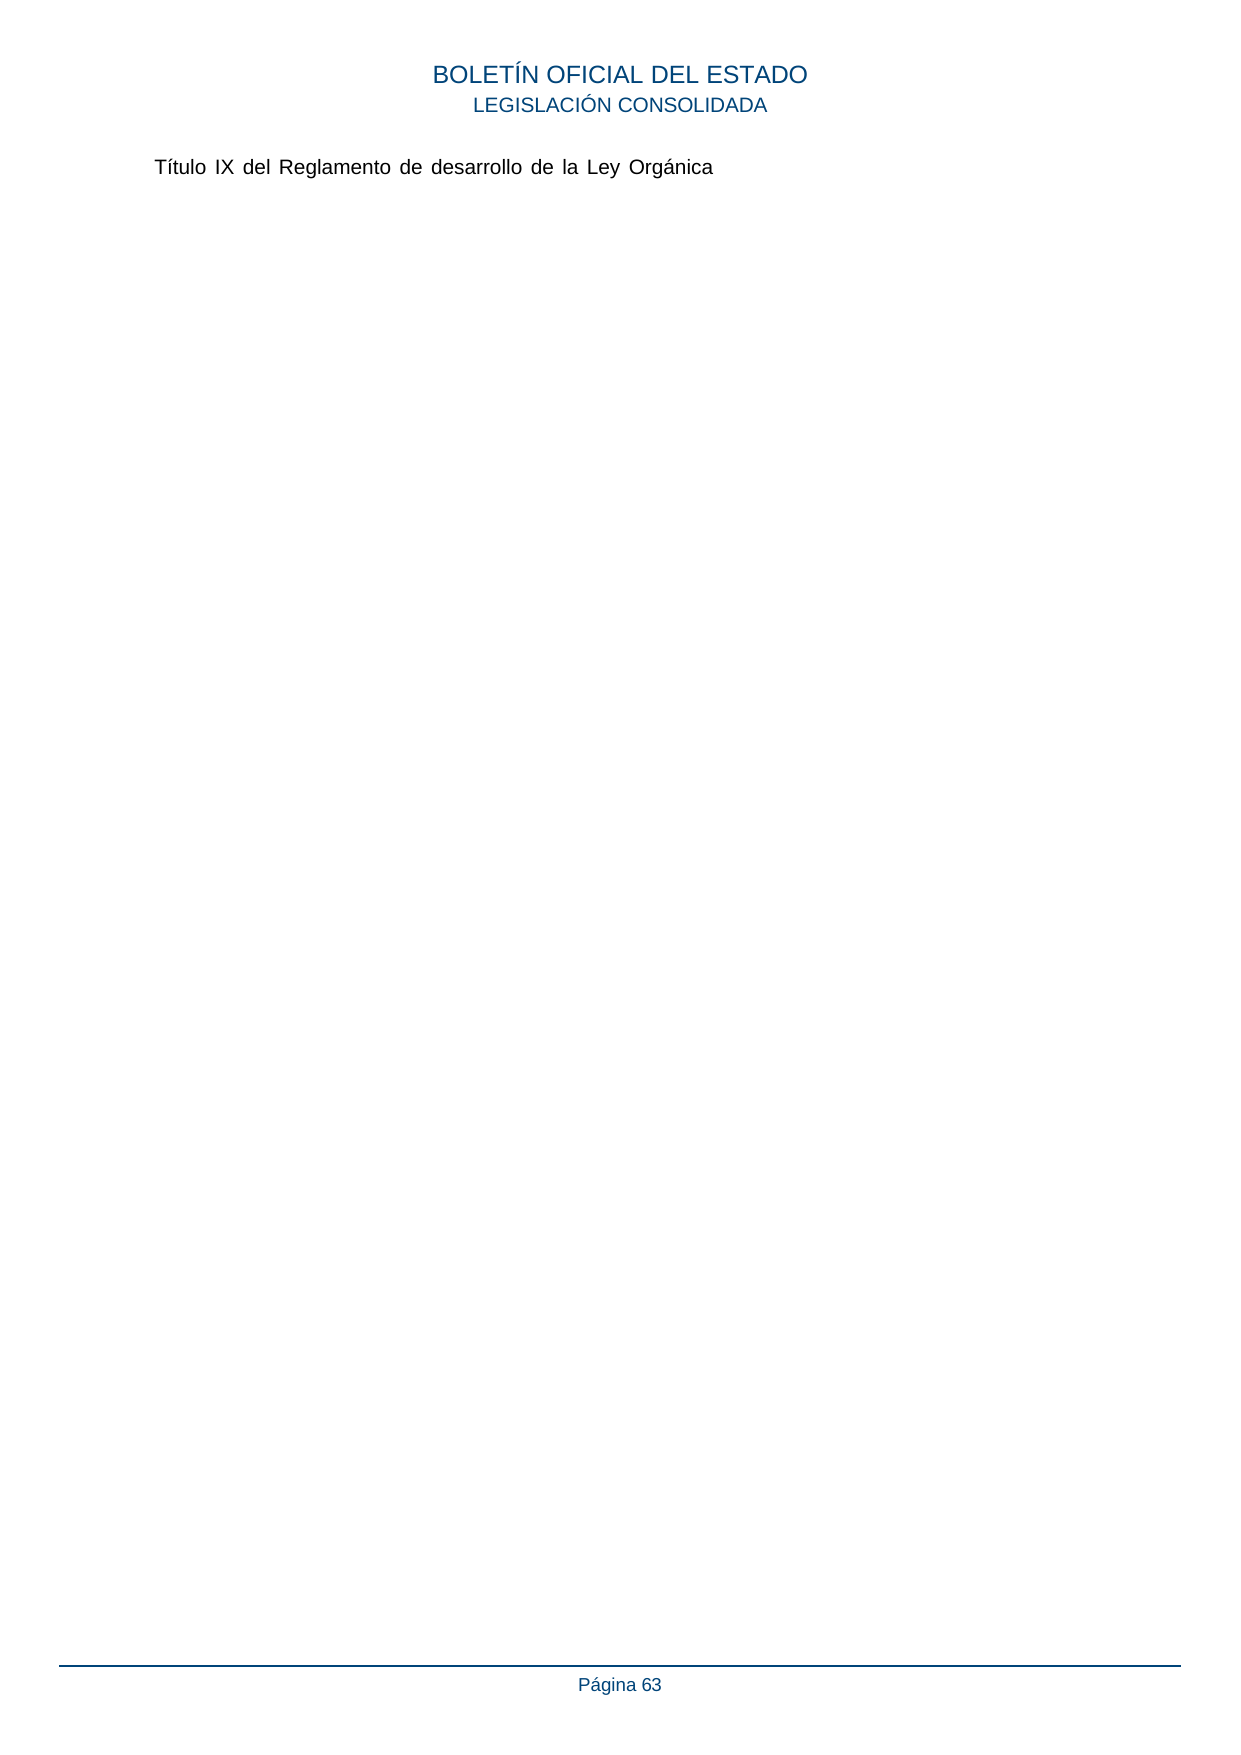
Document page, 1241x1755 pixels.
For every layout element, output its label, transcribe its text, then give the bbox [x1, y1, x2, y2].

list Título IX del Reglamento de desarrollo de la Ley Orgánica [154, 154, 1168, 178]
